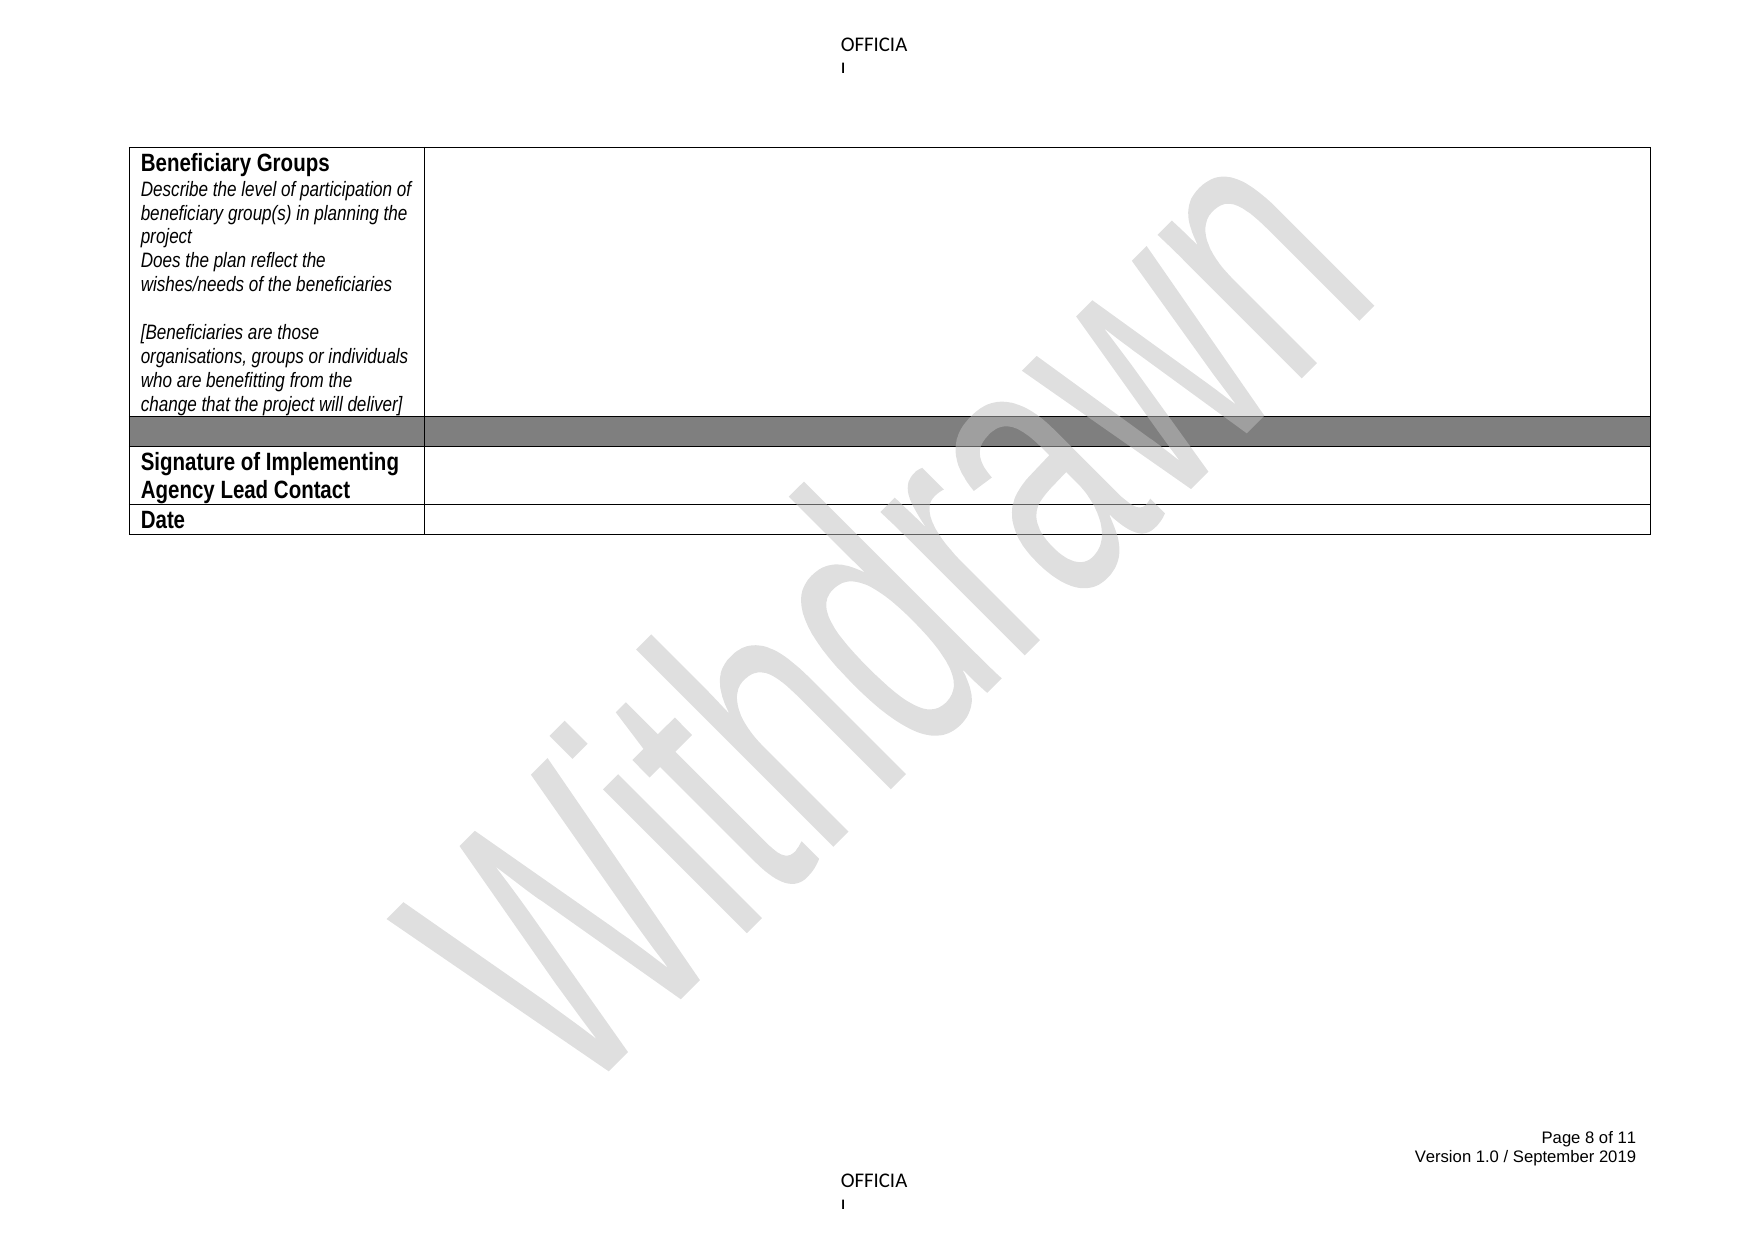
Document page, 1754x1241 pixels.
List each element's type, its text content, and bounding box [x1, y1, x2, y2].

table_cell [1037, 505, 1101, 534]
table_cell [1073, 447, 1650, 504]
table_cell [1170, 417, 1650, 446]
table_cell Date [130, 505, 424, 534]
table_cell [425, 417, 969, 446]
table_cell [1040, 473, 1092, 504]
table_header [425, 148, 1650, 416]
table_cell [1042, 417, 1128, 446]
table_cell [982, 427, 1039, 446]
table_cell [829, 505, 902, 534]
table_cell [425, 505, 825, 534]
table_cell [1122, 417, 1168, 446]
table_cell Signature of Implementing Agency Lead Contact [130, 447, 424, 504]
table_cell [130, 417, 424, 446]
table_cell [904, 505, 921, 521]
table_header [1109, 333, 1221, 416]
table_cell [425, 447, 1048, 504]
table_cell [1111, 517, 1137, 534]
table_cell [930, 505, 1016, 534]
table_header Beneficiary Groups Describe the level of participation of beneficiary group(s) in planning the project Does the plan reflect the wishes/needs of the beneficiaries [Beneficiaries are those organisations, groups or individuals who are benefitting from the change that the project will deliver] [130, 148, 424, 416]
table_cell [1164, 447, 1176, 457]
table_cell [1146, 505, 1650, 534]
